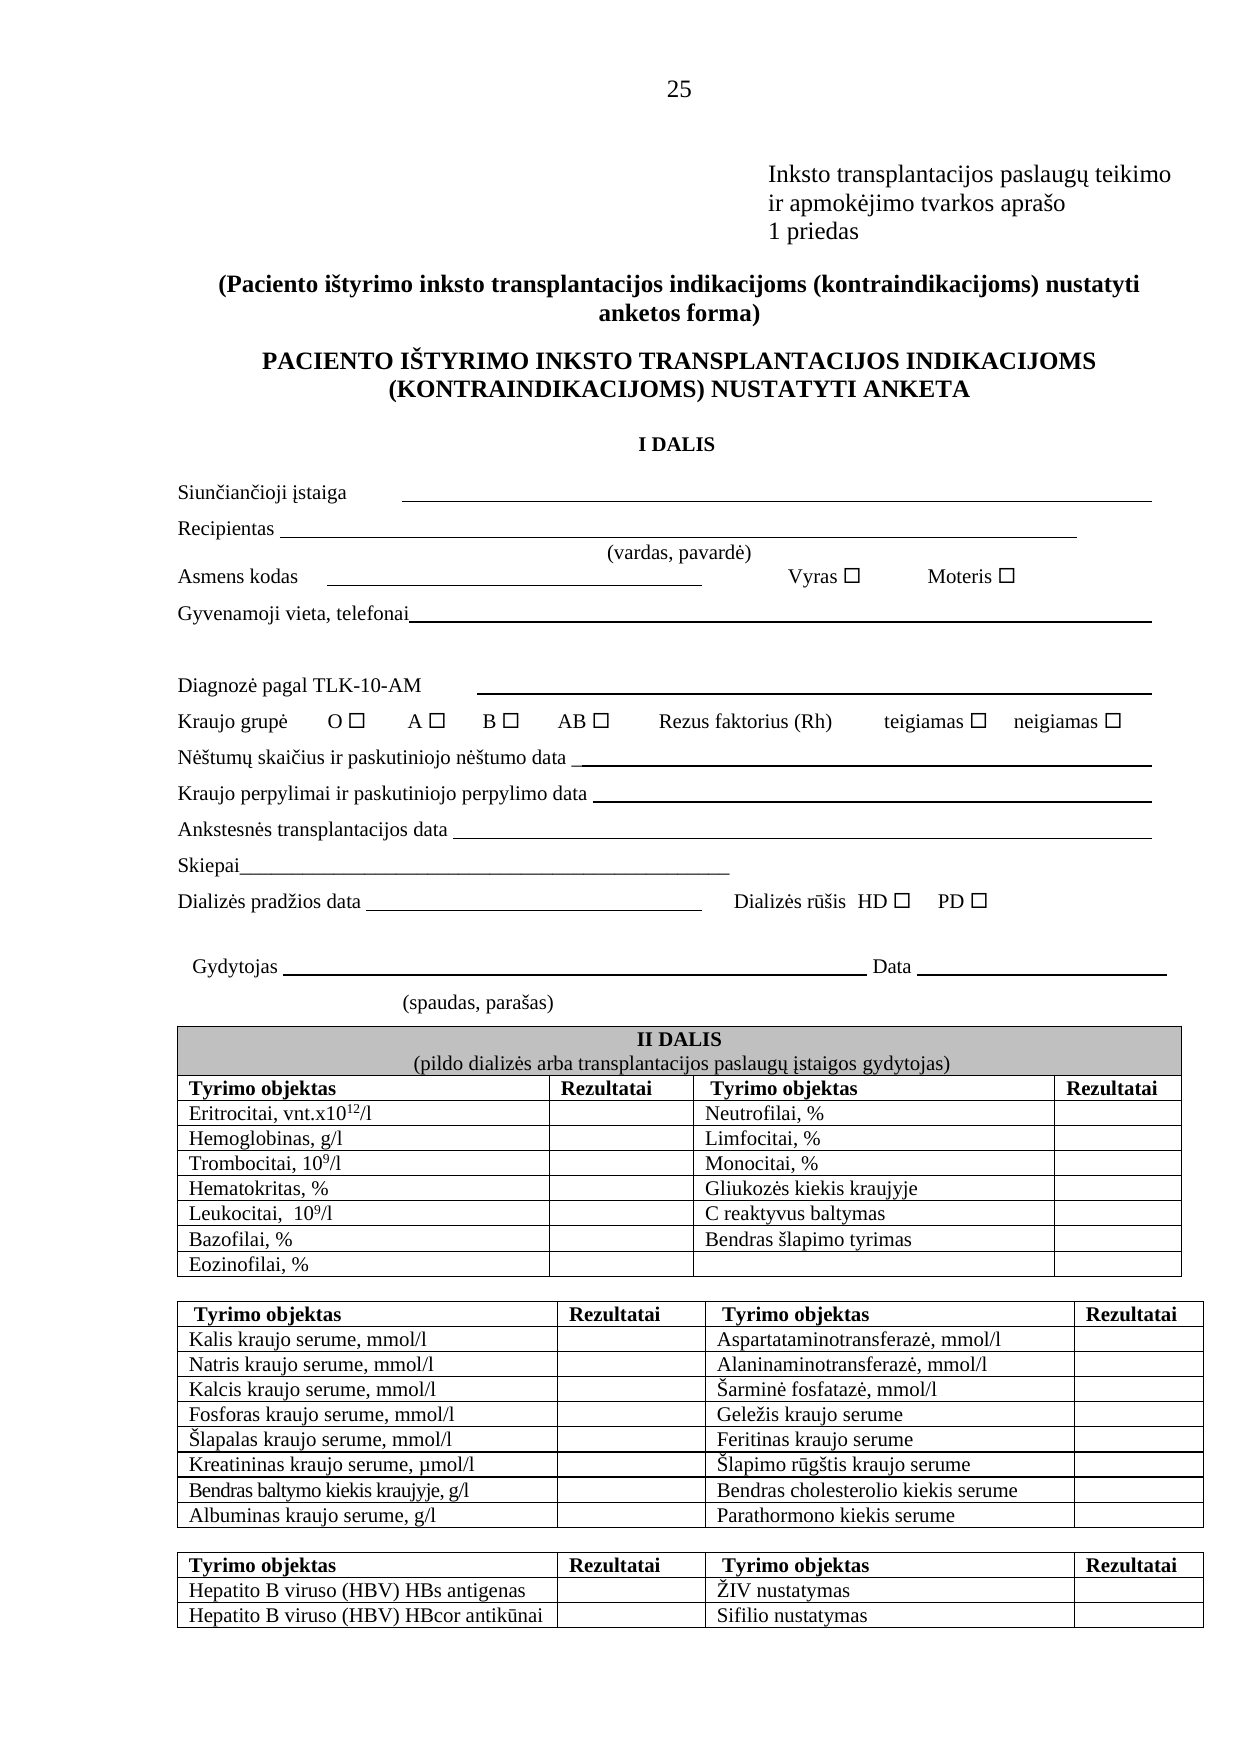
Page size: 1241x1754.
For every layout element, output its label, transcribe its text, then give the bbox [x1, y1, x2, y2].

table_cell Aspartataminotransferazė, mmol/l [706, 1327, 1074, 1351]
table_cell C reaktyvus baltymas [694, 1201, 1054, 1225]
table_cell Alaninaminotransferazė, mmol/l [706, 1352, 1074, 1376]
table_cell Rezultatai [1055, 1076, 1181, 1100]
table_cell [1075, 1352, 1203, 1376]
table_cell [1075, 1327, 1203, 1351]
table_header Rezultatai [558, 1553, 705, 1577]
table_cell [558, 1503, 705, 1527]
table_cell [558, 1578, 705, 1602]
table_header Rezultatai [1075, 1553, 1203, 1577]
table_cell Šlapimo rūgštis kraujo serume [706, 1453, 1074, 1476]
table_cell [550, 1252, 693, 1276]
text Dializės pradžios data Dializės rūšis HD  PD  [177, 889, 1181, 913]
table_cell [558, 1453, 705, 1476]
table_cell [558, 1603, 705, 1627]
table_cell Hematokritas, % [178, 1176, 549, 1200]
table_cell [1055, 1226, 1181, 1251]
table_cell Albuminas kraujo serume, g/l [178, 1503, 557, 1527]
table_cell [1055, 1252, 1181, 1276]
table_cell Kreatininas kraujo serume, µmol/l [178, 1453, 557, 1476]
table_cell [1075, 1578, 1203, 1602]
text Kraujo grupė O  A  B  AB  Rezus faktorius (Rh) teigiamas  neigiamas  [177, 708, 1181, 733]
table_cell Feritinas kraujo serume [706, 1427, 1074, 1451]
table_cell Eozinofilai, % [178, 1252, 549, 1276]
table_header Tyrimo objektas [178, 1302, 557, 1326]
text (vardas, pavardė) [177, 540, 1181, 564]
table_cell [1075, 1478, 1203, 1502]
table_cell Trombocitai, 109/l [178, 1151, 549, 1175]
table_cell Neutrofilai, % [694, 1101, 1054, 1125]
table_cell [558, 1327, 705, 1351]
table_cell [558, 1377, 705, 1401]
table_cell [550, 1226, 693, 1251]
table_cell Monocitai, % [694, 1151, 1054, 1175]
table_cell [1075, 1503, 1203, 1527]
text Kraujo perpylimai ir paskutiniojo perpylimo data [177, 781, 1181, 805]
text (Paciento ištyrimo inksto transplantacijos indikacijoms (kontraindikacijoms) nustatyti anketos forma) [177, 269, 1181, 327]
text Skiepai_______________________________________________ [177, 853, 1181, 877]
text I DALIS [177, 432, 1181, 456]
table_header Tyrimo objektas [178, 1553, 557, 1577]
table_cell Eritrocitai, vnt.x1012/l [178, 1101, 549, 1125]
text Gydytojas Data [192, 953, 1181, 978]
table_cell Tyrimo objektas [178, 1076, 549, 1100]
table_cell [550, 1151, 693, 1175]
text Inksto transplantacijos paslaugų teikimo ir apmokėjimo tvarkos aprašo [768, 159, 1181, 216]
table_cell Hepatito B viruso (HBV) HBcor antikūnai [178, 1603, 557, 1627]
table_cell [550, 1126, 693, 1150]
table_cell [1075, 1427, 1203, 1451]
text Nėštumų skaičius ir paskutiniojo nėštumo data _ [177, 744, 1181, 769]
table_cell [1055, 1101, 1181, 1125]
table_header II dalis (pildo dializės arba transplantacijos paslaugų įstaigos gydytojas) [178, 1027, 1181, 1075]
table_cell ŽIV nustatymas [706, 1578, 1074, 1602]
table_cell [558, 1478, 705, 1502]
table_cell Geležis kraujo serume [706, 1402, 1074, 1426]
text Ankstesnės transplantacijos data [177, 817, 1181, 841]
table_header Rezultatai [1075, 1302, 1203, 1326]
table_header Rezultatai [558, 1302, 705, 1326]
text Paciento ištyrimo INKSTO transplantacijos indikacijoms (kontraindikacijoms) nustatyti anketa [177, 346, 1181, 403]
table_cell Sifilio nustatymas [706, 1603, 1074, 1627]
table_cell Bazofilai, % [178, 1226, 549, 1251]
table_cell Bendras baltymo kiekis kraujyje, g/l [178, 1478, 557, 1502]
table_cell [1055, 1151, 1181, 1175]
text (spaudas, parašas) [327, 989, 1181, 1014]
table_cell [1055, 1201, 1181, 1225]
table_cell [1075, 1603, 1203, 1627]
table_cell Rezultatai [550, 1076, 693, 1100]
table_cell Bendras cholesterolio kiekis serume [706, 1478, 1074, 1502]
table_cell [694, 1252, 1054, 1276]
text 1 priedas [768, 216, 1181, 245]
table_cell [558, 1402, 705, 1426]
table_cell Bendras šlapimo tyrimas [694, 1226, 1054, 1251]
table_header Tyrimo objektas [706, 1302, 1074, 1326]
table_cell Kalcis kraujo serume, mmol/l [178, 1377, 557, 1401]
table_cell Kalis kraujo serume, mmol/l [178, 1327, 557, 1351]
table_cell Šarminė fosfatazė, mmol/l [706, 1377, 1074, 1401]
table_cell [550, 1201, 693, 1225]
table_cell [1075, 1377, 1203, 1401]
table_cell Fosforas kraujo serume, mmol/l [178, 1402, 557, 1426]
table_cell [1075, 1453, 1203, 1476]
table_cell [558, 1352, 705, 1376]
text Recipientas [177, 516, 1181, 540]
table_cell Gliukozės kiekis kraujyje [694, 1176, 1054, 1200]
table_cell [1055, 1126, 1181, 1150]
table_cell Hepatito B viruso (HBV) HBs antigenas [178, 1578, 557, 1602]
table_cell Natris kraujo serume, mmol/l [178, 1352, 557, 1376]
table_cell [558, 1427, 705, 1451]
table_cell [550, 1101, 693, 1125]
table_cell Tyrimo objektas [694, 1076, 1054, 1100]
table_cell Leukocitai, 109/l [178, 1201, 549, 1225]
text Asmens kodas Vyras  Moteris  [177, 564, 1181, 588]
text Siunčiančioji įstaiga [177, 480, 1181, 504]
table_cell Limfocitai, % [694, 1126, 1054, 1150]
table_cell [1055, 1176, 1181, 1200]
text Diagnozė pagal TLK-10-AM [177, 672, 1181, 697]
table_cell Hemoglobinas, g/l [178, 1126, 549, 1150]
table_cell [550, 1176, 693, 1200]
table_cell Parathormono kiekis serume [706, 1503, 1074, 1527]
table_cell Šlapalas kraujo serume, mmol/l [178, 1427, 557, 1451]
table_cell [1075, 1402, 1203, 1426]
table_header Tyrimo objektas [706, 1553, 1074, 1577]
text Gyvenamoji vieta, telefonai [177, 600, 1181, 624]
